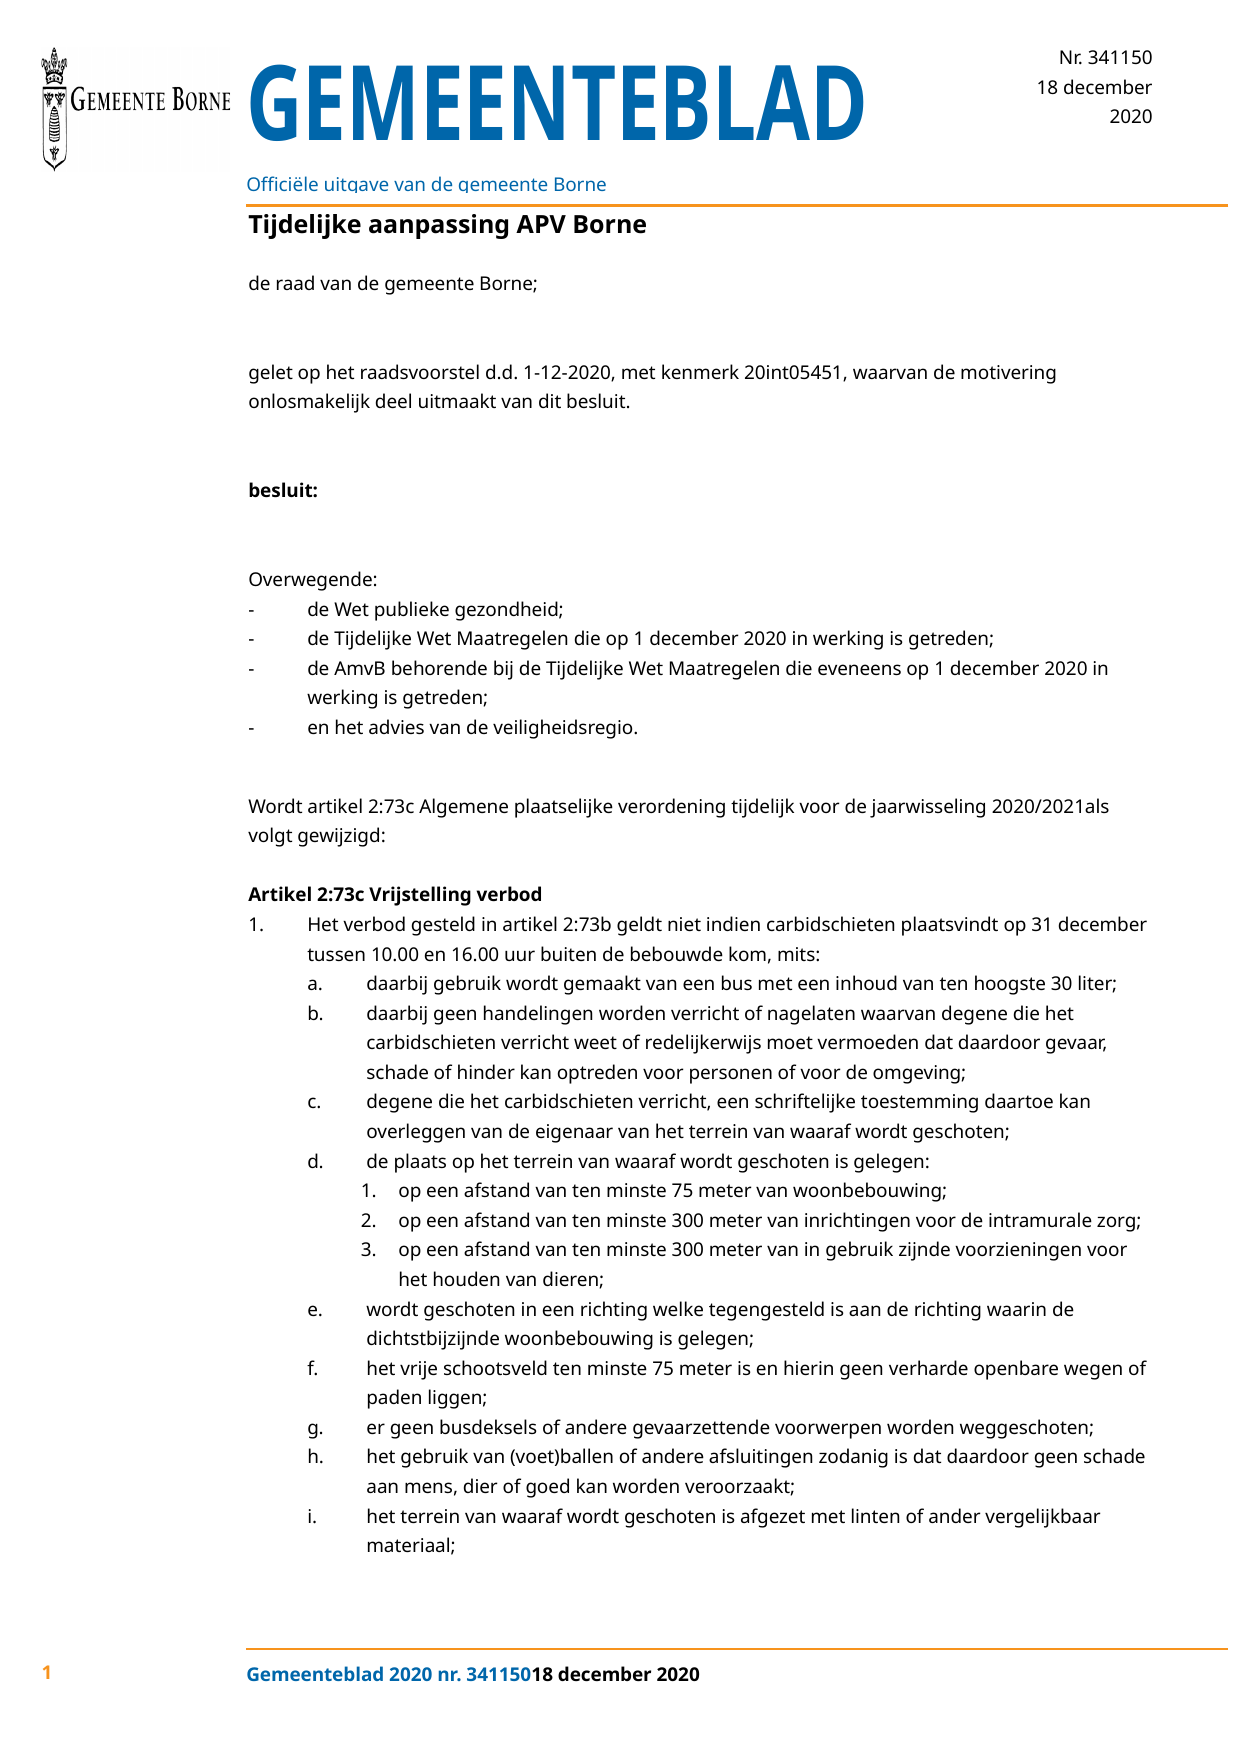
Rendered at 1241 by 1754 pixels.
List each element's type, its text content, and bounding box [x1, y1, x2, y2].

list de AmvB behorende bij de Tijdelijke Wet Maatregelen die eveneens op 1 december 2020 in werking is getreden; [248, 655, 1152, 710]
text gelet op het raadsvoorstel d.d. 1-12-2020, met kenmerk 20int05451, waarvan de motivering onlosmakelijk deel uitmaakt van dit besluit. [248, 359, 1152, 414]
list op een afstand van ten minste 300 meter van in gebruik zijnde voorzieningen voor het houden van dieren; [361, 1237, 1152, 1292]
list wordt geschoten in een richting welke tegengesteld is aan de richting waarin de dichtstbijzijnde woonbebouwing is gelegen; [307, 1296, 1152, 1351]
list degene die het carbidschieten verricht, een schriftelijke toestemming daartoe kan overleggen van de eigenaar van het terrein van waaraf wordt geschoten; [307, 1089, 1152, 1144]
list daarbij gebruik wordt gemaakt van een bus met een inhoud van ten hoogste 30 liter; [307, 970, 1152, 996]
text Tijdelijke aanpassing APV Borne [248, 207, 1152, 241]
list op een afstand van ten minste 75 meter van woonbebouwing; [361, 1177, 1152, 1203]
list daarbij geen handelingen worden verricht of nagelaten waarvan degene die het carbidschieten verricht weet of redelijkerwijs moet vermoeden dat daardoor gevaar, schade of hinder kan optreden voor personen of voor de omgeving; [307, 1000, 1152, 1085]
list het terrein van waaraf wordt geschoten is afgezet met linten of ander vergelijkbaar materiaal; [307, 1503, 1152, 1558]
list de Wet publieke gezondheid; [248, 596, 1152, 621]
list er geen busdeksels of andere gevaarzettende voorwerpen worden weggeschoten; [307, 1414, 1152, 1440]
list en het advies van de veiligheidsregio. [248, 714, 1152, 740]
list het gebruik van (voet)ballen of andere afsluitingen zodanig is dat daardoor geen schade aan mens, dier of goed kan worden veroorzaakt; [307, 1444, 1152, 1499]
list op een afstand van ten minste 300 meter van inrichtingen voor de intramurale zorg; [361, 1207, 1152, 1233]
text Wordt artikel 2:73c Algemene plaatselijke verordening tijdelijk voor de jaarwisseling 2020/2021als volgt gewijzigd: [248, 793, 1152, 848]
list de Tijdelijke Wet Maatregelen die op 1 december 2020 in werking is getreden; [248, 625, 1152, 651]
list het vrije schootsveld ten minste 75 meter is en hierin geen verharde openbare wegen of paden liggen; [307, 1355, 1152, 1410]
text besluit: [248, 477, 1152, 503]
picture [41, 47, 231, 172]
text de raad van de gemeente Borne; [248, 270, 1152, 296]
text Artikel 2:73c Vrijstelling verbod [248, 882, 1152, 907]
list de plaats op het terrein van waaraf wordt geschoten is gelegen: [307, 1148, 1152, 1174]
text Overwegende: [248, 566, 1152, 592]
list Het verbod gesteld in artikel 2:73b geldt niet indien carbidschieten plaatsvindt op 31 december tussen 10.00 en 16.00 uur buiten de bebouwde kom, mits: [248, 911, 1152, 967]
